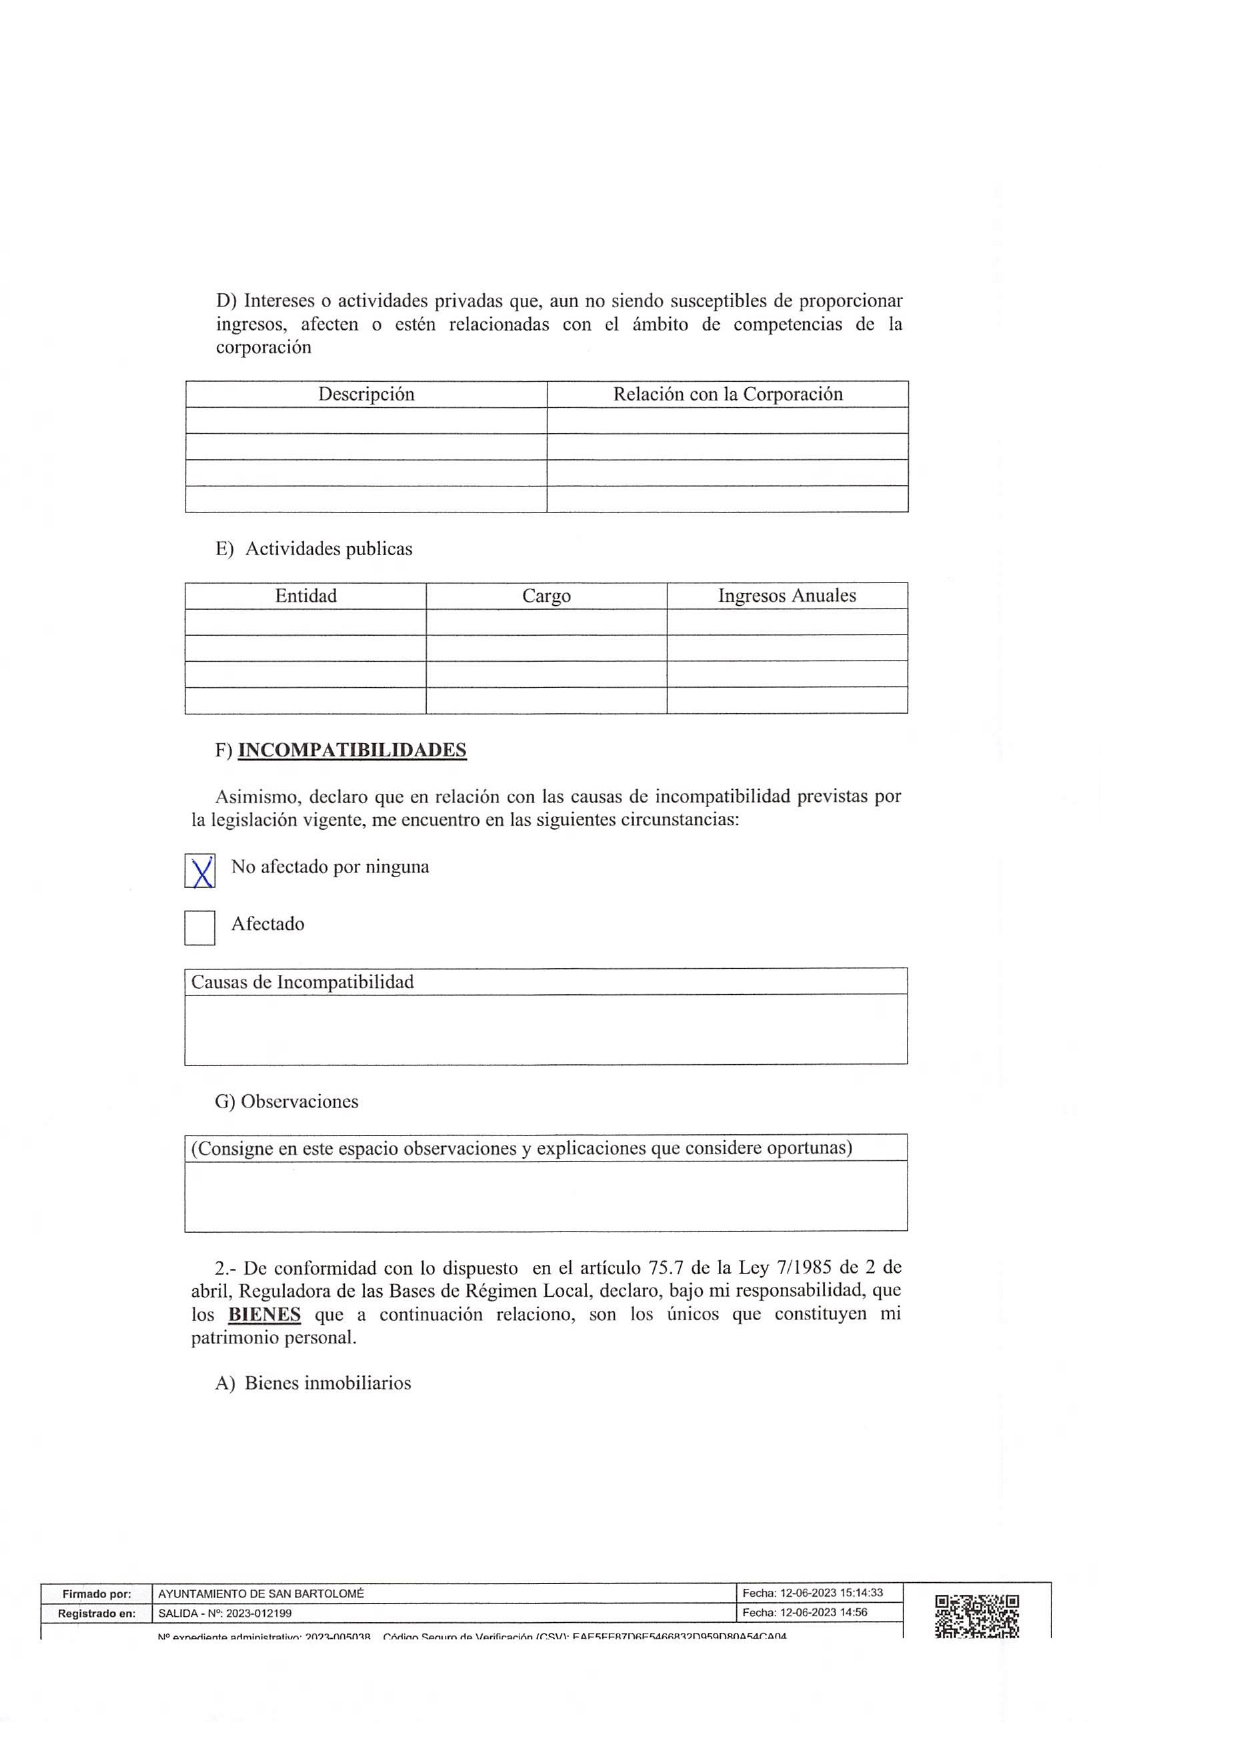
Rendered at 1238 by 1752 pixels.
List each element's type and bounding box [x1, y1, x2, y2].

picture [0, 166, 1100, 1722]
